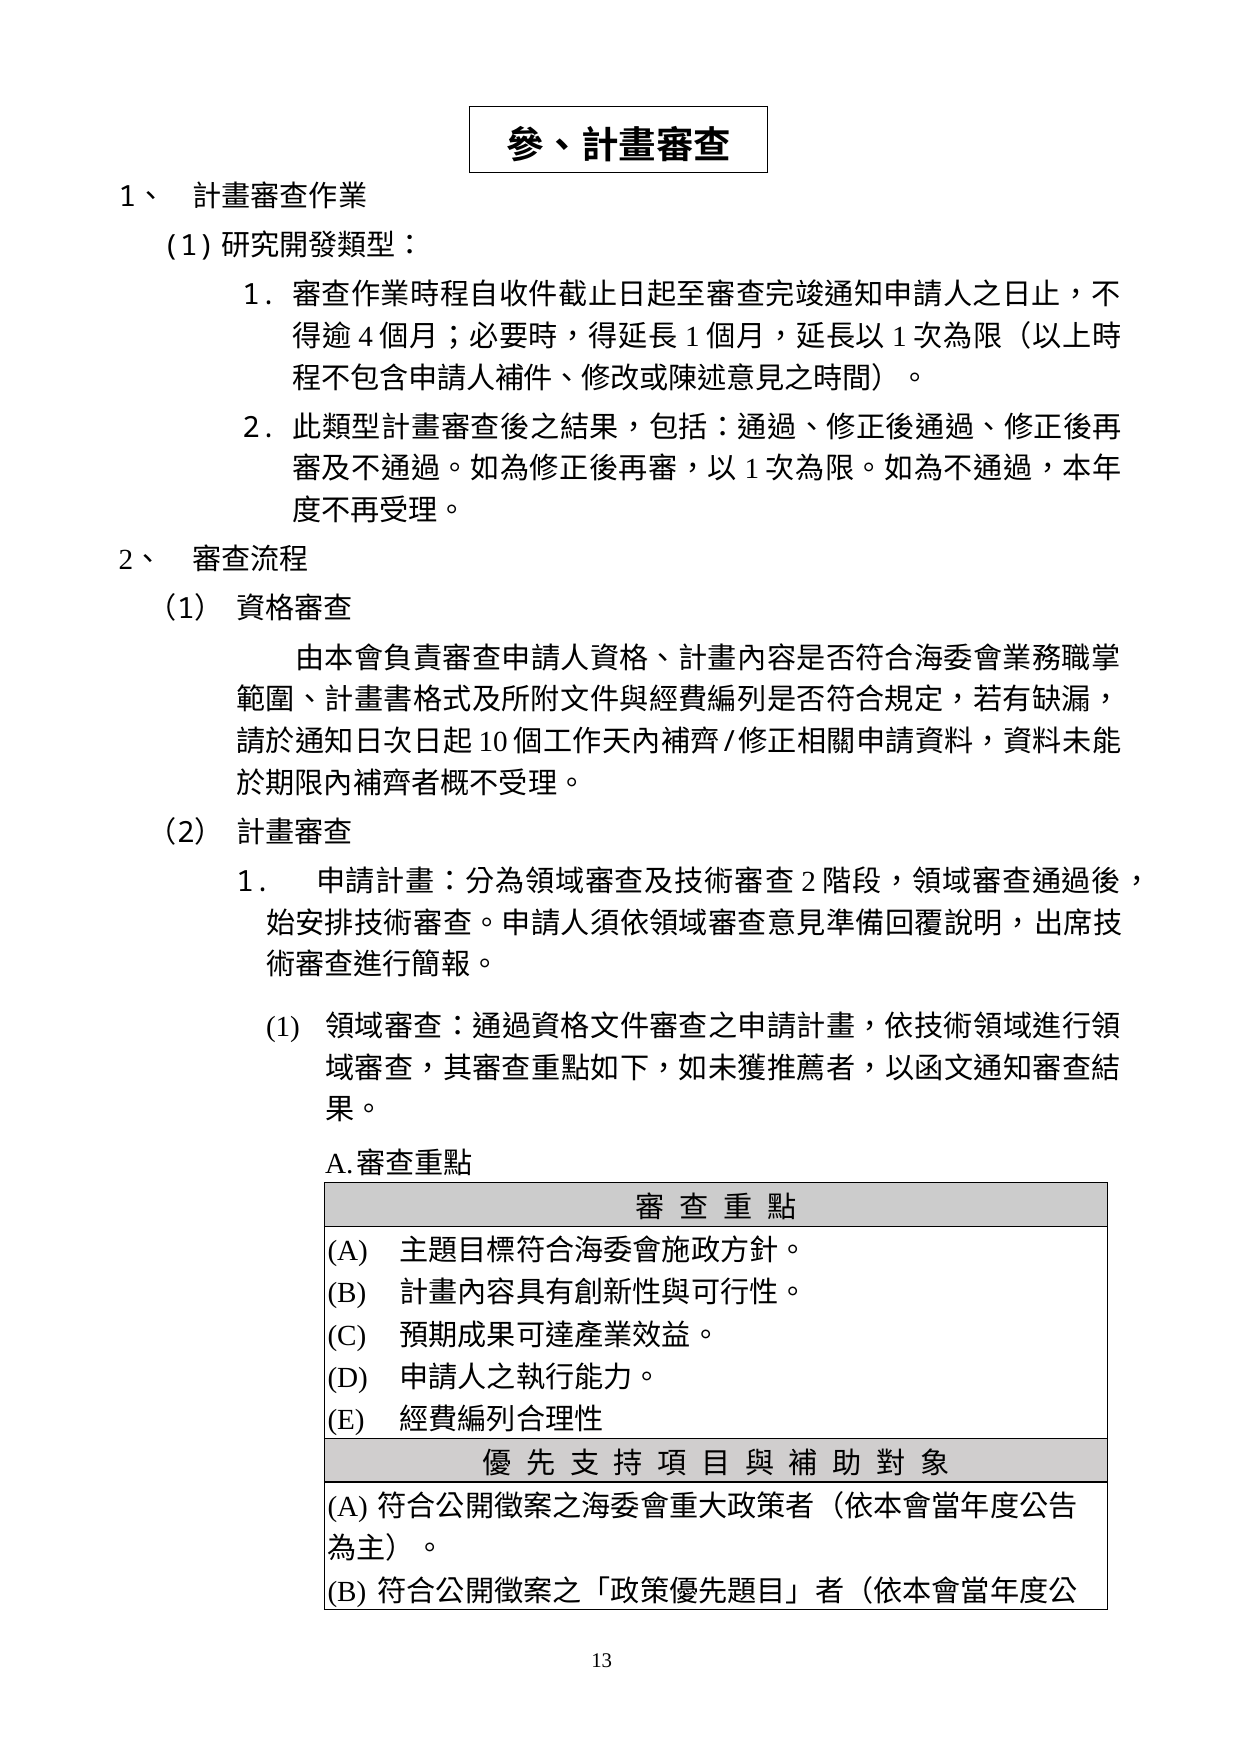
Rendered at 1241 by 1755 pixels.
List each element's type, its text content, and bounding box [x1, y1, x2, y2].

list 計畫審查作業 [118, 106, 1122, 215]
table_cell (A) 符合公開徵案之海委會重大政策者（依本會當年度公告為主）。 (B) 符合公開徵案之「政策優先題目」者（依本會當年度公 [325, 1483, 1107, 1609]
list 資格審查 [148, 586, 1122, 627]
list 計畫審查 [148, 809, 1122, 851]
list 領域審查：通過資格文件審查之申請計畫，依技術領域進行領域審查，其審查重點如下，如未獲推薦者，以函文通知審查結果。 [266, 1003, 1122, 1128]
list 此類型計畫審查後之結果，包括：通過、修正後通過、修正後再審及不通過。如為修正後再審，以1次為限。如為不通過，本年度不再受理。 [242, 404, 1122, 529]
list 審查流程 [118, 536, 1122, 578]
table_cell 優 先 支 持 項 目 與 補 助 對 象 [325, 1439, 1107, 1481]
table_header 審 查 重 點 [325, 1183, 1107, 1226]
list 申請計畫：分為領域審查及技術審查2階段，領域審查通過後，始安排技術審查。申請人須依領域審查意見準備回覆說明，出席技術審查進行簡報。 [236, 858, 1122, 983]
text 由本會負責審查申請人資格、計畫內容是否符合海委會業務職掌範圍、計畫書格式及所附文件與經費編列是否符合規定，若有缺漏，請於通知日次日起10個工作天內補齊/修正相關申請資料，資料未能於期限內補齊者概不受理。 [236, 635, 1122, 801]
list 審查重點 [256, 1141, 1122, 1182]
list 審查作業時程自收件截止日起至審查完竣通知申請人之日止，不得逾4個月；必要時，得延長1個月，延長以1次為限（以上時程不包含申請人補件、修改或陳述意見之時間）。 [242, 271, 1122, 396]
table_cell (A) 主題目標符合海委會施政方針。 (B) 計畫內容具有創新性與可行性。 (C) 預期成果可達產業效益。 (D) 申請人之執行能力。 (E) 經費編列合理性 [325, 1227, 1107, 1438]
list 研究開發類型： [162, 222, 1122, 264]
subtitle 參、計畫審查 [485, 115, 752, 164]
